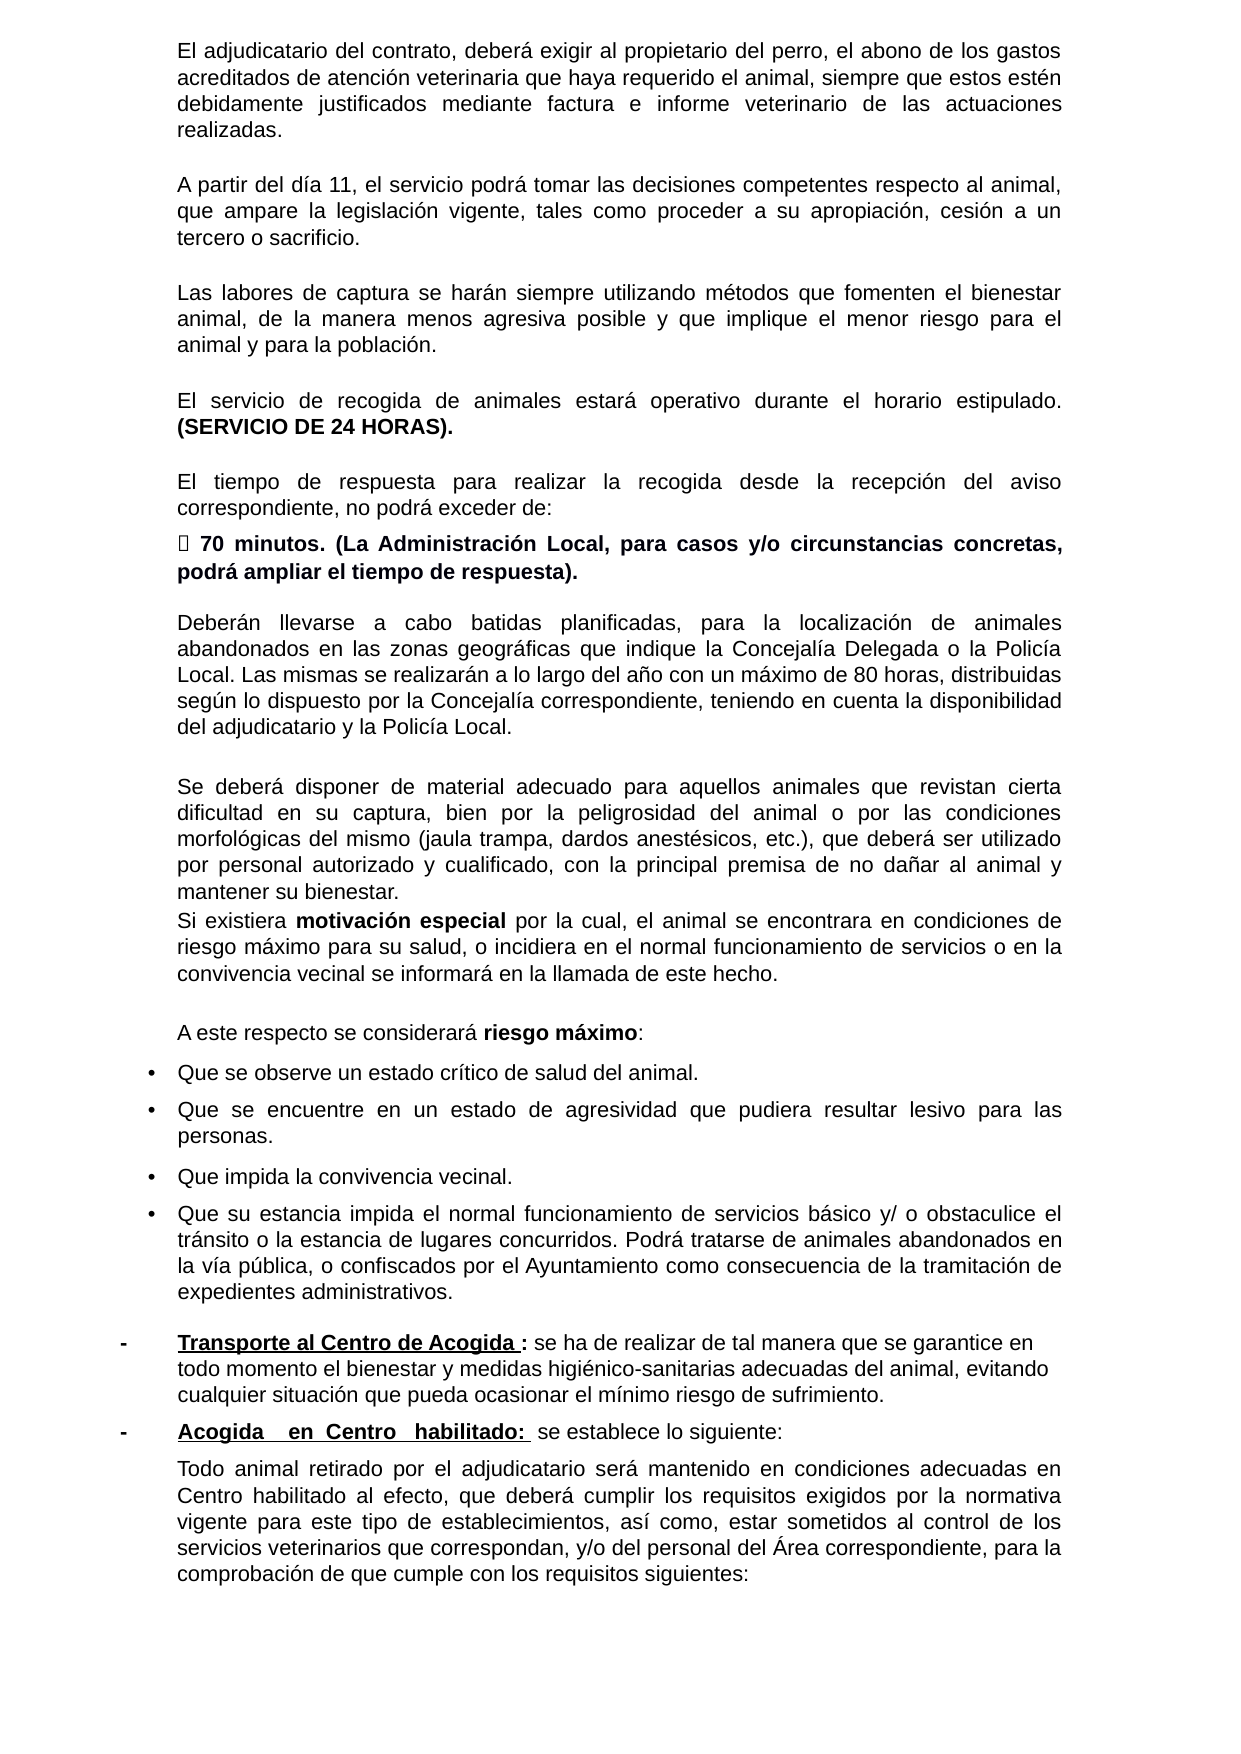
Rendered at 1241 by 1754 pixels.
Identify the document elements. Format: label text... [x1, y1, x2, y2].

text A este respecto se considerará riesgo máximo: [177, 1020, 1063, 1045]
text Deberán llevarse a cabo batidas planificadas, para la localización de animales abandonados en las zonas geográficas que indique la Concejalía Delegada o la Policía Local. Las mismas se realizarán a lo largo del año con un máximo de 80 horas, distribuidas según lo dispuesto por la Concejalía correspondiente, teniendo en cuenta la disponibilidad del adjudicatario y la Policía Local. [177, 609, 1063, 739]
list Que se observe un estado crítico de salud del animal. [148, 1060, 1063, 1085]
text El tiempo de respuesta para realizar la recogida desde la recepción del aviso correspondiente, no podrá exceder de: [177, 469, 1063, 520]
list Transporte al Centro de Acogida : se ha de realizar de tal manera que se garantice en todo momento el bienestar y medidas higiénico-sanitarias adecuadas del animal, evitando cualquier situación que pueda ocasionar el mínimo riesgo de sufrimiento. [120, 1329, 1066, 1407]
list Que se encuentre en un estado de agresividad que pudiera resultar lesivo para las personas. [148, 1097, 1063, 1149]
text Si existiera motivación especial por la cual, el animal se encontrara en condiciones de riesgo máximo para su salud, o incidiera en el normal funcionamiento de servicios o en la convivencia vecinal se informará en la llamada de este hecho. [177, 908, 1063, 986]
text A partir del día 11, el servicio podrá tomar las decisiones competentes respecto al animal, que ampare la legislación vigente, tales como proceder a su apropiación, cesión a un tercero o sacrificio. [177, 172, 1063, 249]
list Que su estancia impida el normal funcionamiento de servicios básico y/ o obstaculice el tránsito o la estancia de lugares concurridos. Podrá tratarse de animales abandonados en la vía pública, o confiscados por el Ayuntamiento como consecuencia de la tramitación de expedientes administrativos. [148, 1201, 1063, 1304]
text Se deberá disponer de material adecuado para aquellos animales que revistan cierta dificultad en su captura, bien por la peligrosidad del animal o por las condiciones morfológicas del mismo (jaula trampa, dardos anestésicos, etc.), que deberá ser utilizado por personal autorizado y cualificado, con la principal premisa de no dañar al animal y mantener su bienestar. [177, 774, 1063, 904]
text El adjudicatario del contrato, deberá exigir al propietario del perro, el abono de los gastos acreditados de atención veterinaria que haya requerido el animal, siempre que estos estén debidamente justificados mediante factura e informe veterinario de las actuaciones realizadas. [177, 38, 1063, 142]
list Acogida en Centro habilitado: se establece lo siguiente: [120, 1419, 1066, 1444]
text  70 minutos. (La Administración Local, para casos y/o circunstancias concretas, podrá ampliar el tiempo de respuesta). [177, 528, 1064, 584]
text Las labores de captura se harán siempre utilizando métodos que fomenten el bienestar animal, de la manera menos agresiva posible y que implique el menor riesgo para el animal y para la población. [177, 280, 1063, 357]
text Todo animal retirado por el adjudicatario será mantenido en condiciones adecuadas en Centro habilitado al efecto, que deberá cumplir los requisitos exigidos por la normativa vigente para este tipo de establecimientos, así como, estar sometidos al control de los servicios veterinarios que correspondan, y/o del personal del Área correspondiente, para la comprobación de que cumple con los requisitos siguientes: [177, 1456, 1063, 1586]
text El servicio de recogida de animales estará operativo durante el horario estipulado. (SERVICIO DE 24 HORAS). [177, 387, 1063, 439]
list Que impida la convivencia vecinal. [148, 1164, 1063, 1189]
